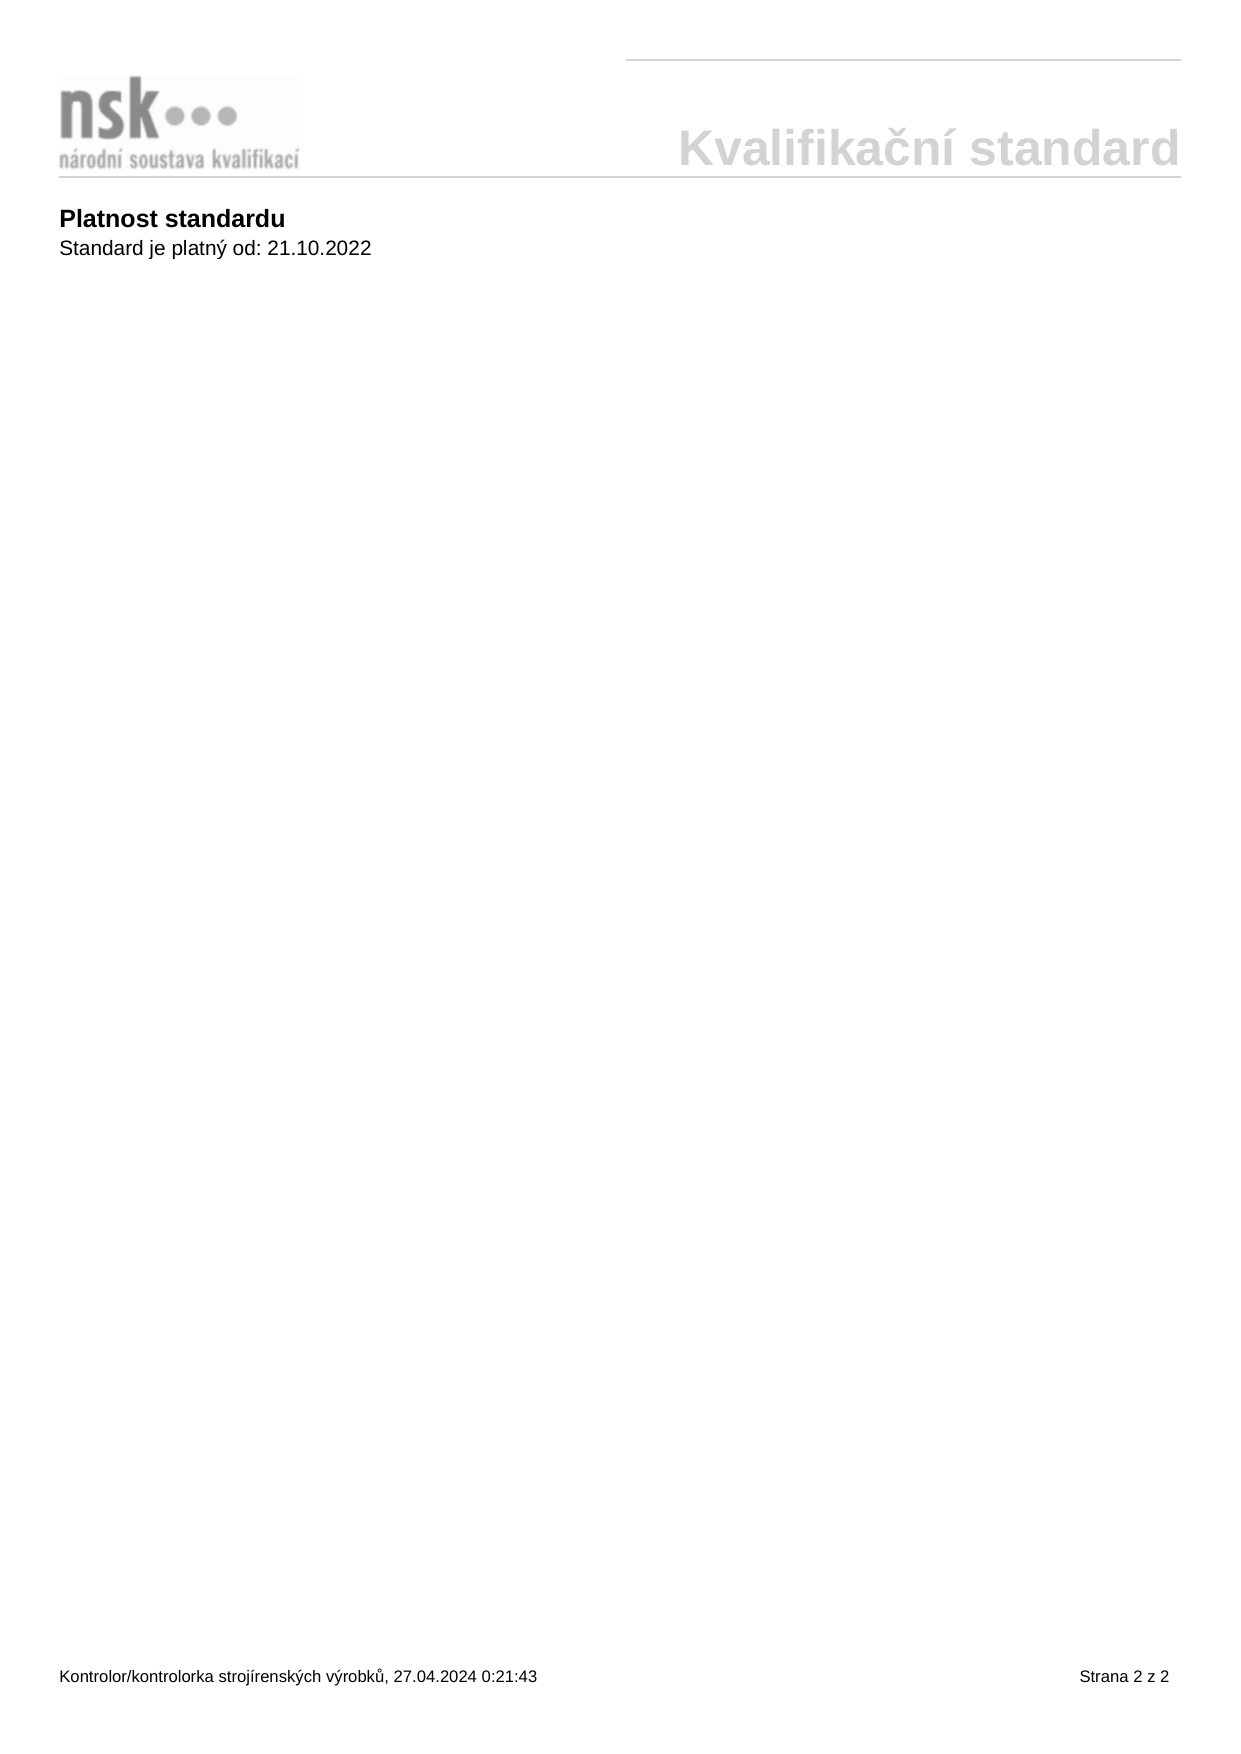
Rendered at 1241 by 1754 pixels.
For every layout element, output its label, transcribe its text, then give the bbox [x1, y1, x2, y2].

table_cell [1169, 259, 1181, 559]
table_cell [862, 1159, 1093, 1409]
table_cell [626, 1409, 862, 1658]
table_cell [59, 859, 483, 1159]
table_cell Strana 2 z 2 [862, 1658, 1169, 1694]
table_cell [59, 194, 483, 200]
picture [58, 59, 621, 171]
table_cell [626, 859, 862, 1159]
table_cell Platnost standardu [59, 200, 1181, 236]
table_cell [484, 259, 620, 559]
table_cell [862, 859, 1093, 1159]
table_cell [862, 1409, 1093, 1658]
table_cell [1169, 1409, 1181, 1658]
table_cell [1169, 1159, 1181, 1409]
table_cell Kvalifikační standard [626, 61, 1181, 176]
table_cell [620, 1409, 626, 1658]
table_cell [59, 171, 483, 176]
table_cell [626, 259, 862, 559]
table_cell [59, 1159, 483, 1409]
table_cell [484, 194, 620, 200]
table_cell [1093, 559, 1169, 859]
table_cell [1093, 1159, 1169, 1409]
table_cell [1093, 859, 1169, 1159]
table_cell [1169, 194, 1181, 200]
table_cell [1169, 859, 1181, 1159]
table_cell Standard je platný od: 21.10.2022 [59, 236, 1181, 259]
table_cell [484, 1159, 620, 1409]
table_cell [484, 1409, 620, 1658]
table_cell [862, 559, 1093, 859]
table_cell [620, 559, 626, 859]
table_cell [1169, 559, 1181, 859]
table_cell [1093, 259, 1169, 559]
table_cell [1169, 1658, 1181, 1694]
table_cell [626, 1159, 862, 1409]
table_cell [59, 178, 1181, 194]
table_cell [620, 259, 626, 559]
table_cell [626, 194, 862, 200]
table_cell [1093, 1409, 1169, 1658]
table_cell [862, 259, 1093, 559]
table_cell [484, 559, 620, 859]
table_cell Kontrolor/kontrolorka strojírenských výrobků, 27.04.2024 0:21:43 [59, 1658, 862, 1694]
table_cell [620, 859, 626, 1159]
table_cell [620, 1159, 626, 1409]
table_cell [621, 59, 626, 170]
table_cell [59, 1409, 483, 1658]
table_cell [59, 559, 483, 859]
table_cell [484, 859, 620, 1159]
table_cell [626, 559, 862, 859]
table_cell [862, 194, 1093, 200]
table_cell [484, 171, 620, 176]
table_cell [1093, 194, 1169, 200]
table_cell [59, 259, 483, 559]
